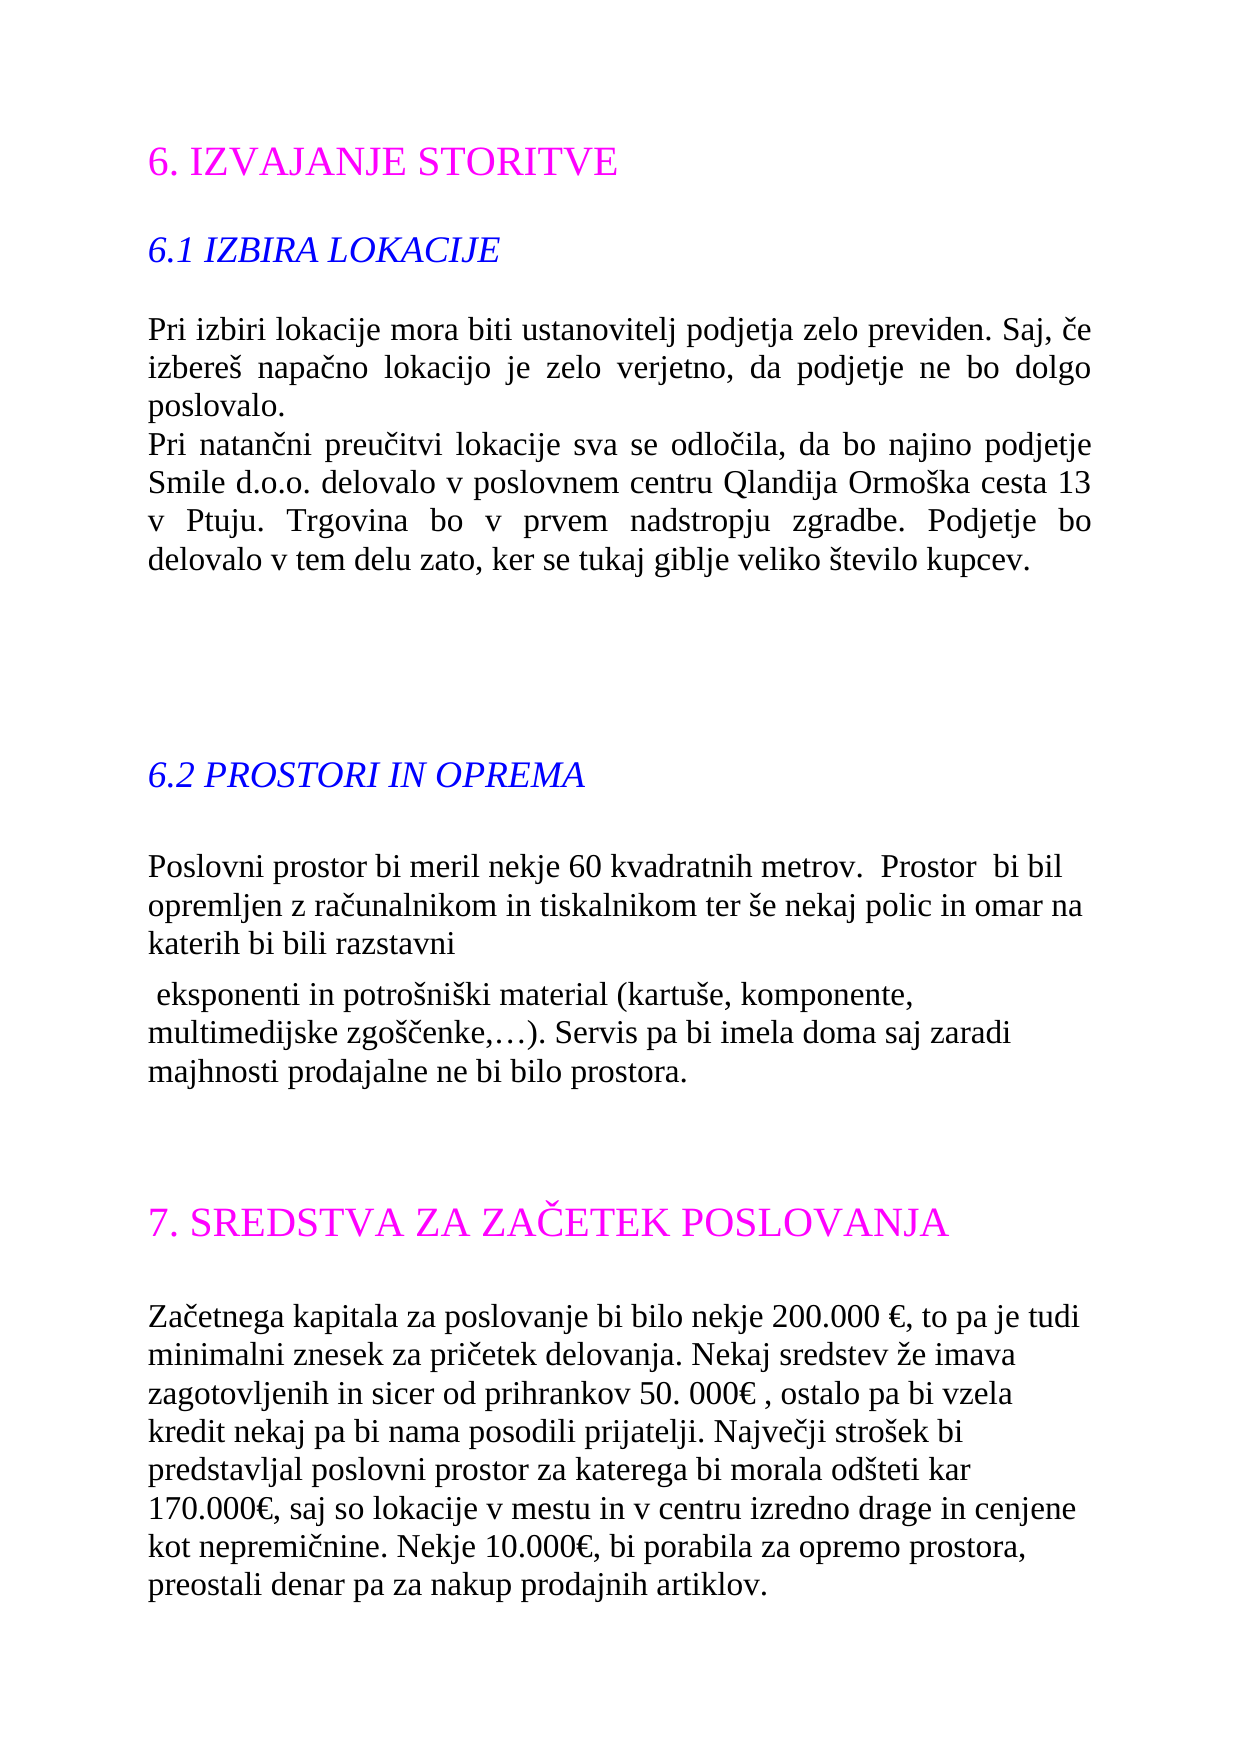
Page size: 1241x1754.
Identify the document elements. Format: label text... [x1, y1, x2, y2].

text 7. SREDSTVA ZA ZAČETEK POSLOVANJA [148, 1198, 1093, 1246]
subtitle Pri izbiri lokacije mora biti ustanovitelj podjetja zelo previden. Saj, če izbereš napačno lokacijo je zelo verjetno, da podjetje ne bo dolgo poslovalo. [148, 309, 1093, 424]
text 6. IZVAJANJE STORITVE [148, 137, 1093, 184]
text Začetnega kapitala za poslovanje bi bilo nekje 200.000 €, to pa je tudi minimalni znesek za pričetek delovanja. Nekaj sredstev že imava zagotovljenih in sicer od prihrankov 50. 000€ , ostalo pa bi vzela kredit nekaj pa bi nama posodili prijatelji. Največji strošek bi predstavljal poslovni prostor za katerega bi morala odšteti kar 170.000€, saj so lokacije v mestu in v centru izredno drage in cenjene kot nepremičnine. Nekje 10.000€, bi porabila za opremo prostora, preostali denar pa za nakup prodajnih artiklov. [148, 1296, 1093, 1603]
text 6.1 IZBIRA LOKACIJE [148, 228, 1093, 271]
text Poslovni prostor bi meril nekje 60 kvadratnih metrov. Prostor bi bil opremljen z računalnikom in tiskalnikom ter še nekaj polic in omar na katerih bi bili razstavni [148, 847, 1093, 962]
text eksponenti in potrošniški material (kartuše, komponente, multimedijske zgoščenke,…). Servis pa bi imela doma saj zaradi majhnosti prodajalne ne bi bilo prostora. [148, 974, 1093, 1089]
subtitle Pri natančni preučitvi lokacije sva se odločila, da bo najino podjetje Smile d.o.o. delovalo v poslovnem centru Qlandija Ormoška cesta 13 v Ptuju. Trgovina bo v prvem nadstropju zgradbe. Podjetje bo delovalo v tem delu zato, ker se tukaj giblje veliko število kupcev. [148, 424, 1093, 577]
text 6.2 PROSTORI IN OPREMA [148, 753, 1093, 796]
